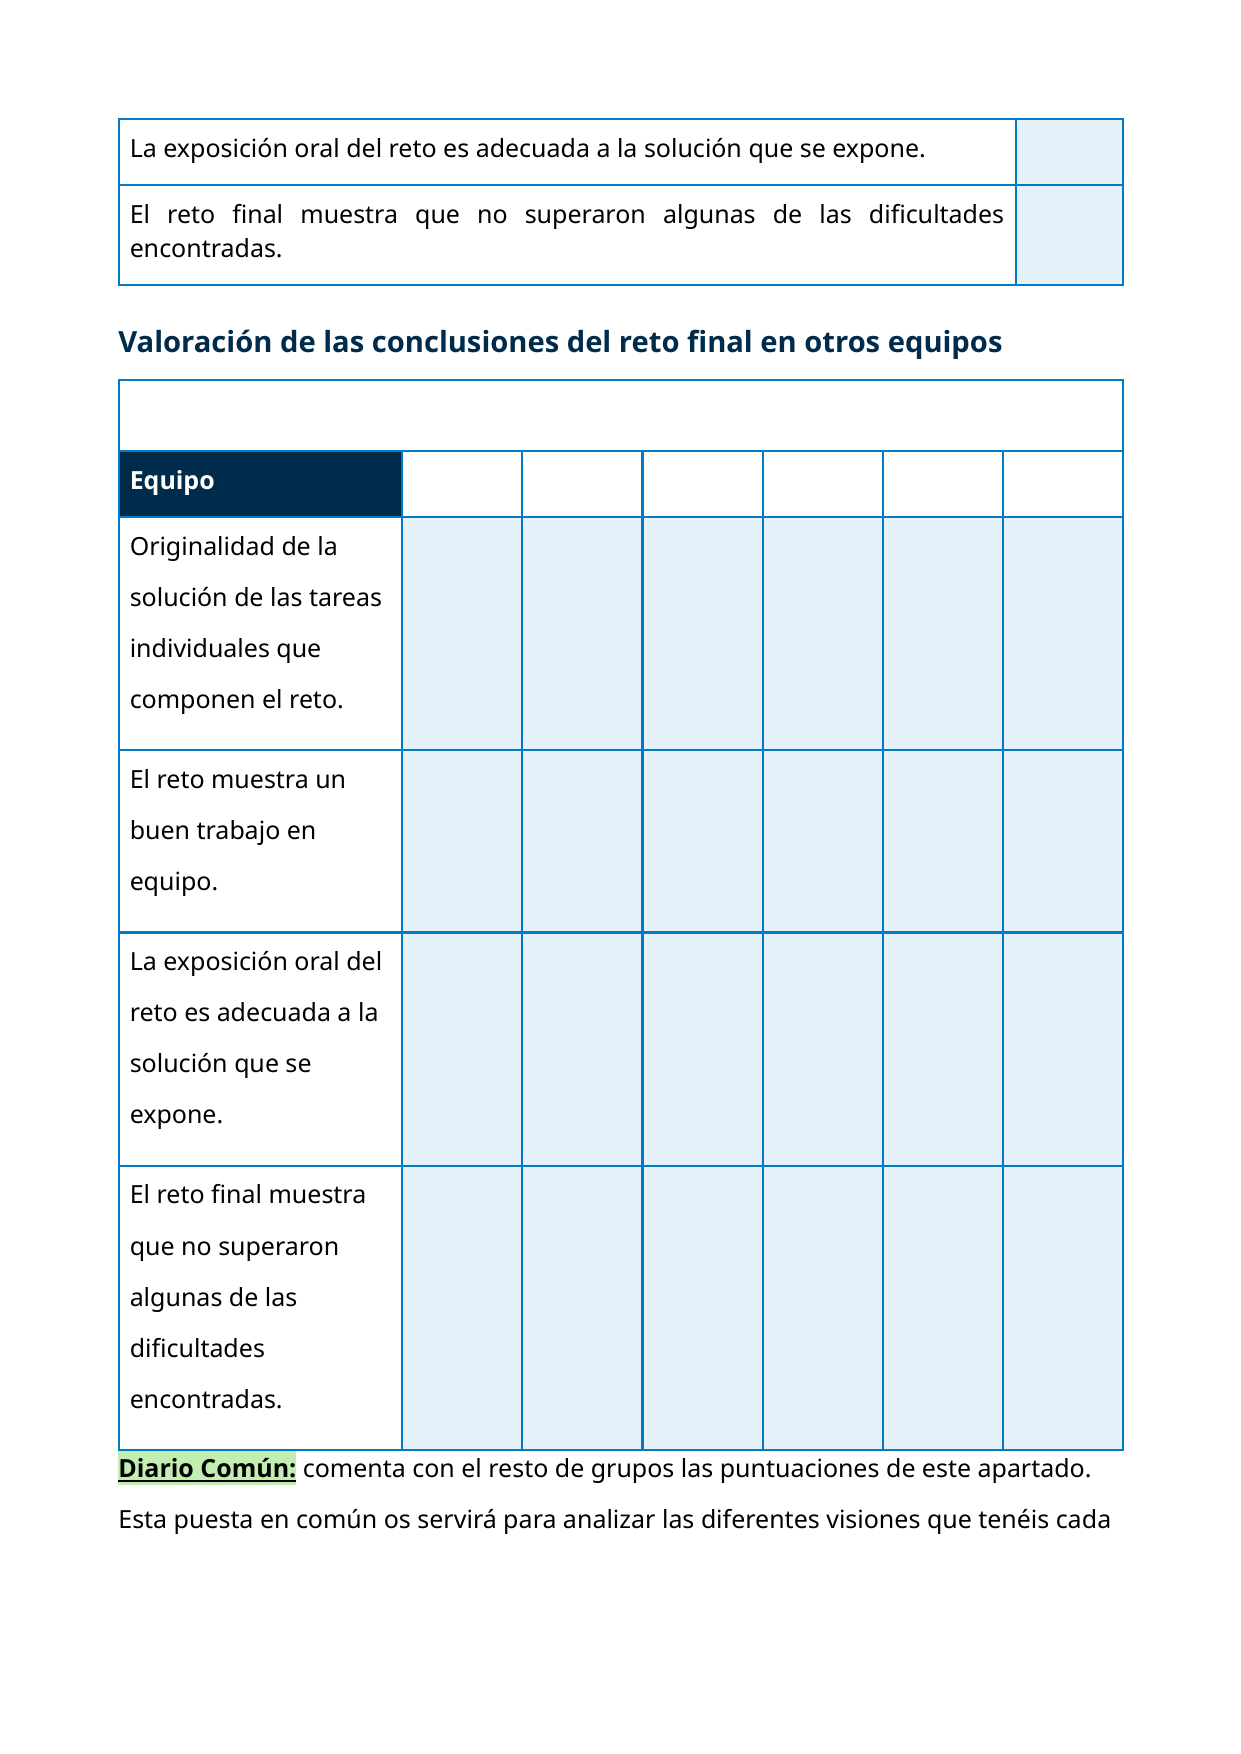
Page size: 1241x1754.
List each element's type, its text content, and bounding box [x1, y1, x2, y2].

table_cell [764, 518, 882, 749]
table_header [120, 381, 1122, 450]
table_cell [1017, 120, 1122, 184]
table_cell [764, 934, 882, 1165]
table_cell [523, 751, 641, 931]
subtitle Valoración de las conclusiones del reto final en otros equipos [118, 321, 1122, 361]
table_cell [523, 934, 641, 1165]
table_cell La exposición oral del reto es adecuada a la solución que se expone. [120, 934, 401, 1165]
table_cell El reto muestra un buen trabajo en equipo. [120, 751, 401, 931]
table_cell [523, 452, 641, 516]
table_cell [523, 1167, 641, 1449]
table_cell [644, 452, 762, 516]
table_cell [644, 934, 762, 1165]
table_cell [403, 934, 521, 1165]
table_cell [523, 518, 641, 749]
table_cell [1017, 186, 1122, 284]
table_cell [403, 1167, 521, 1449]
table_cell La exposición oral del reto es adecuada a la solución que se expone. [120, 120, 1015, 184]
table_cell [644, 751, 762, 931]
table_cell [1004, 1167, 1122, 1449]
table_cell El reto final muestra que no superaron algunas de las dificultades encontradas. [120, 1167, 401, 1449]
table_cell [764, 452, 882, 516]
table_cell [884, 751, 1002, 931]
table_cell [1004, 934, 1122, 1165]
table_cell [403, 452, 521, 516]
table_cell [884, 1167, 1002, 1449]
table_cell [764, 1167, 882, 1449]
table_cell [644, 518, 762, 749]
table_cell [884, 452, 1002, 516]
table_cell [884, 518, 1002, 749]
table_cell [1004, 751, 1122, 931]
table_cell [1004, 518, 1122, 749]
table_cell [764, 751, 882, 931]
table_cell [1004, 452, 1122, 516]
table_cell [644, 1167, 762, 1449]
table_cell Equipo [120, 452, 401, 516]
text Diario Común: comenta con el resto de grupos las puntuaciones de este apartado. Esta puesta en común os servirá para analizar las diferentes visiones que tenéis cada [118, 1451, 1122, 1536]
table_cell [403, 751, 521, 931]
table_cell Originalidad de la solución de las tareas individuales que componen el reto. [120, 518, 401, 749]
table_cell El reto final muestra que no superaron algunas de las dificultades encontradas. [120, 186, 1015, 284]
table_cell [403, 518, 521, 749]
table_cell [884, 934, 1002, 1165]
